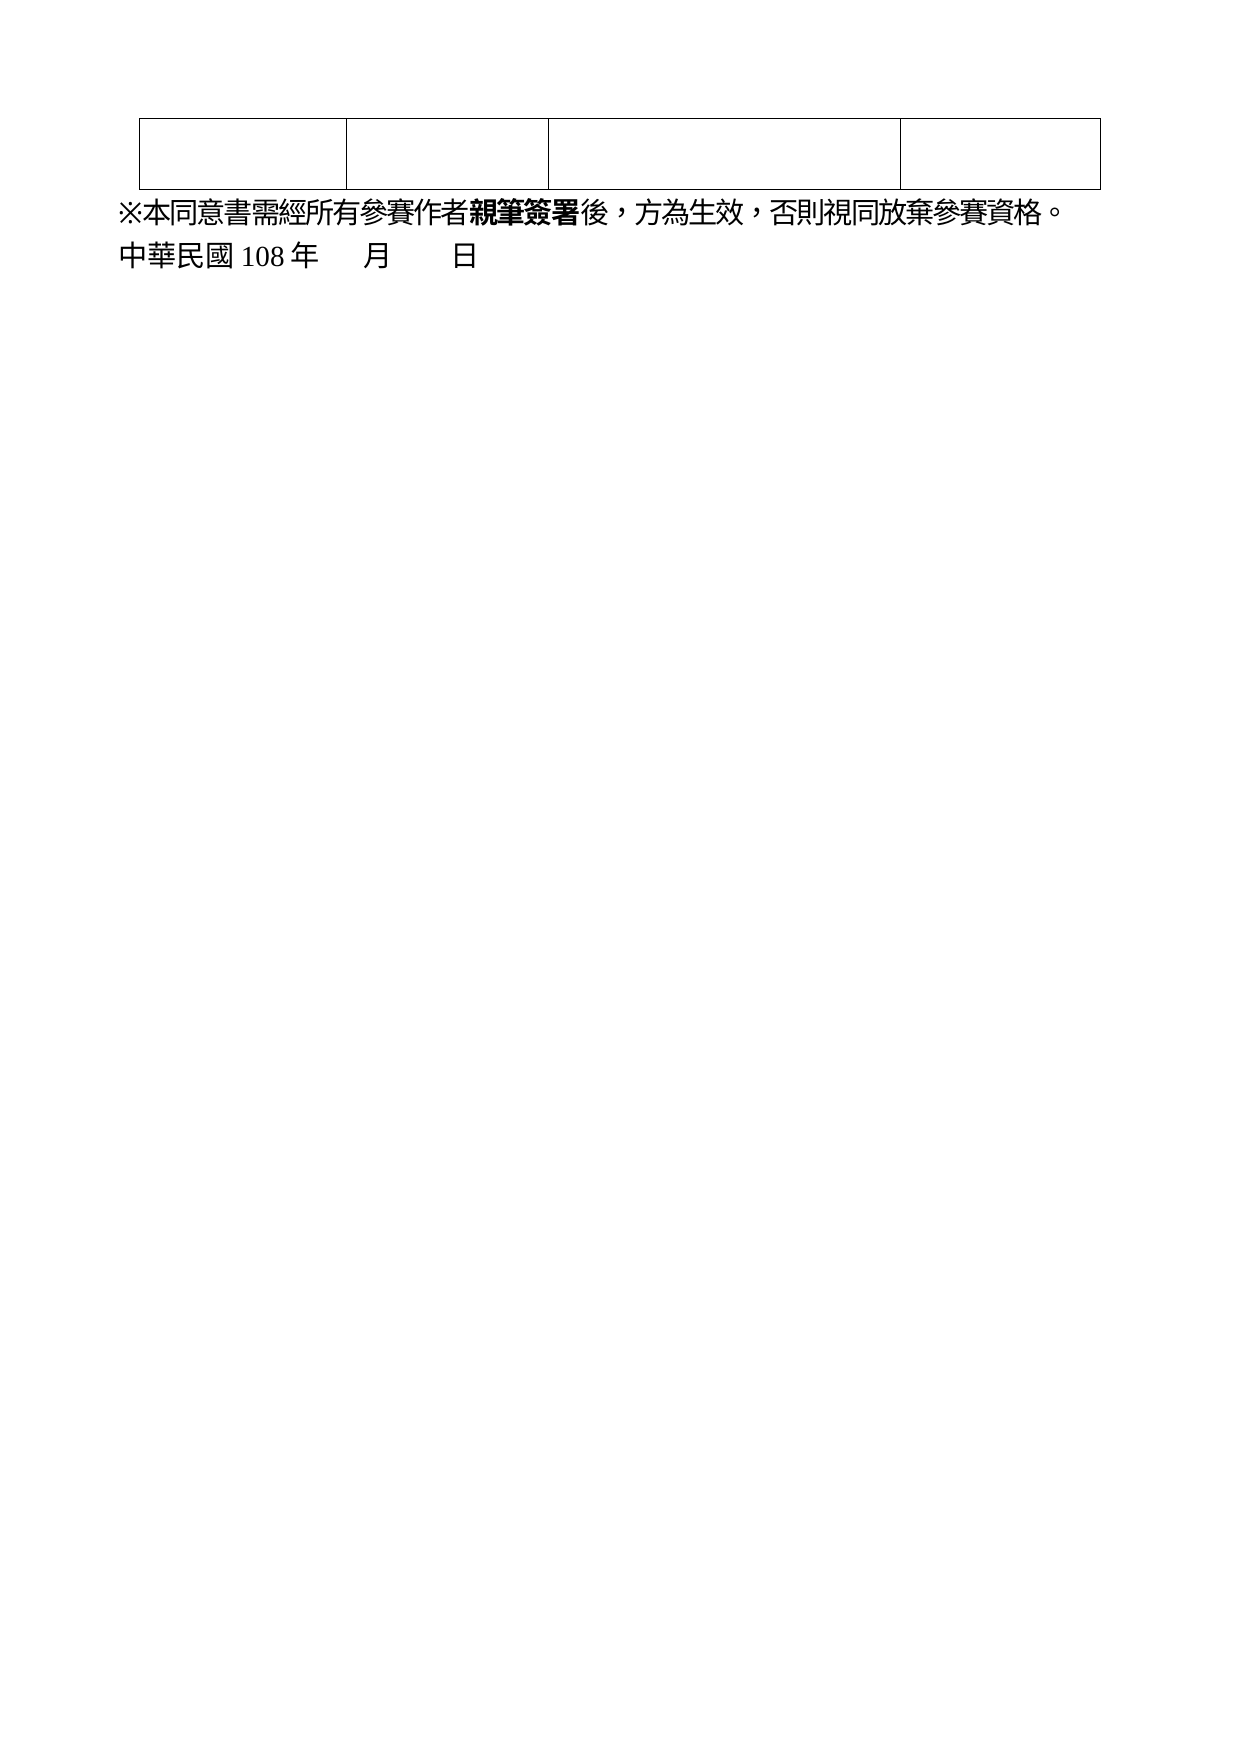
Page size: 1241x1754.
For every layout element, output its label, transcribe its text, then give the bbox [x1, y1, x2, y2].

table_cell [901, 119, 1100, 189]
table_cell [140, 119, 346, 189]
text 中華民國108年 月 日 [118, 232, 1122, 275]
text ※本同意書需經所有參賽作者親筆簽署後，方為生效，否則視同放棄參賽資格。 [118, 190, 1122, 232]
table_cell [549, 119, 900, 189]
table_cell [347, 119, 548, 189]
